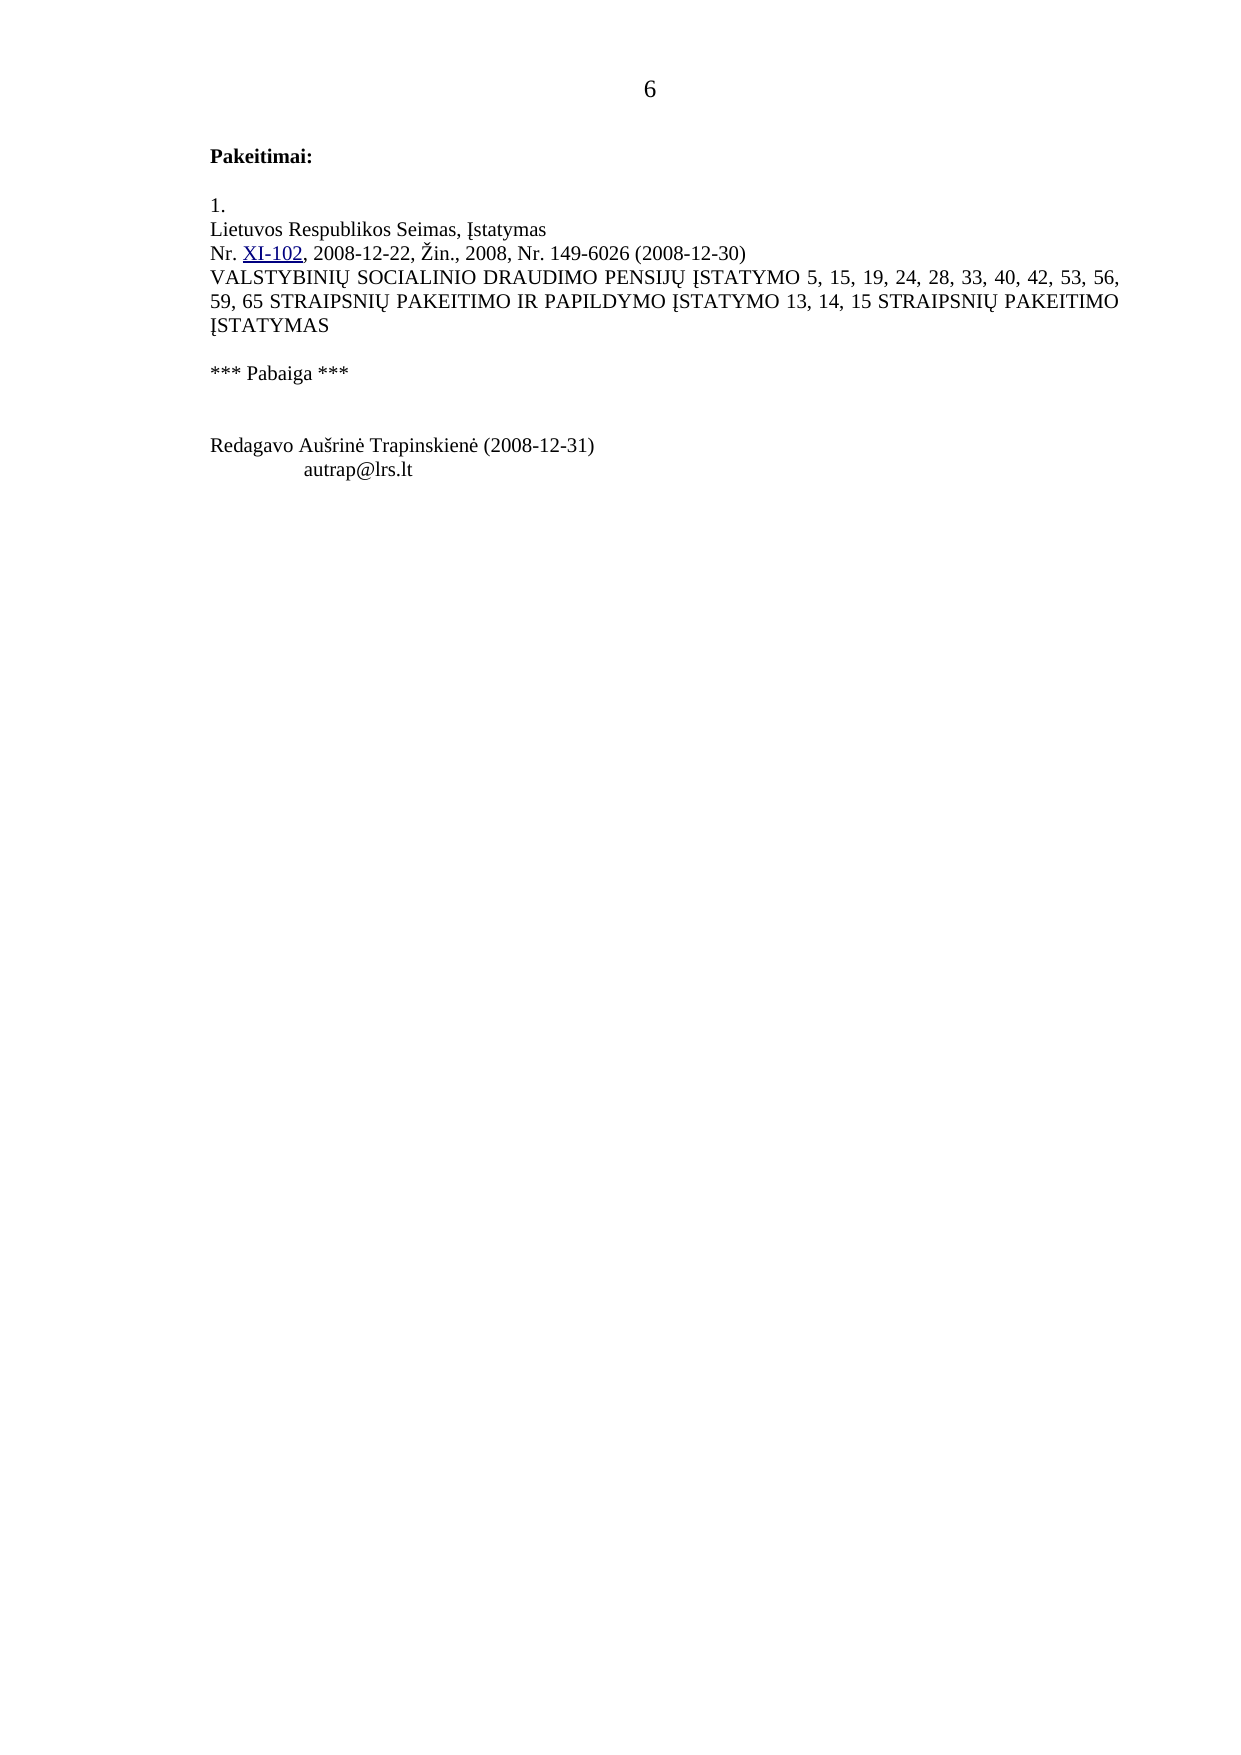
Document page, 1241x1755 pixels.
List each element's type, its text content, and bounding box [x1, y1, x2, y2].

text Nr. XI-102, 2008-12-22, Žin., 2008, Nr. 149-6026 (2008-12-30) [210, 241, 1120, 265]
text 1. [210, 193, 1120, 217]
text VALSTYBINIŲ SOCIALINIO DRAUDIMO PENSIJŲ ĮSTATYMO 5, 15, 19, 24, 28, 33, 40, 42, 53, 56, 59, 65 STRAIPSNIŲ PAKEITIMO IR PAPILDYMO ĮSTATYMO 13, 14, 15 STRAIPSNIŲ PAKEITIMO ĮSTATYMAS [210, 265, 1120, 337]
text Lietuvos Respublikos Seimas, Įstatymas [210, 217, 1120, 241]
text Pakeitimai: [210, 144, 1120, 168]
text autrap@lrs.lt [210, 457, 1120, 481]
text Redagavo Aušrinė Trapinskienė (2008-12-31) [210, 433, 1120, 457]
text *** Pabaiga *** [210, 361, 1120, 385]
